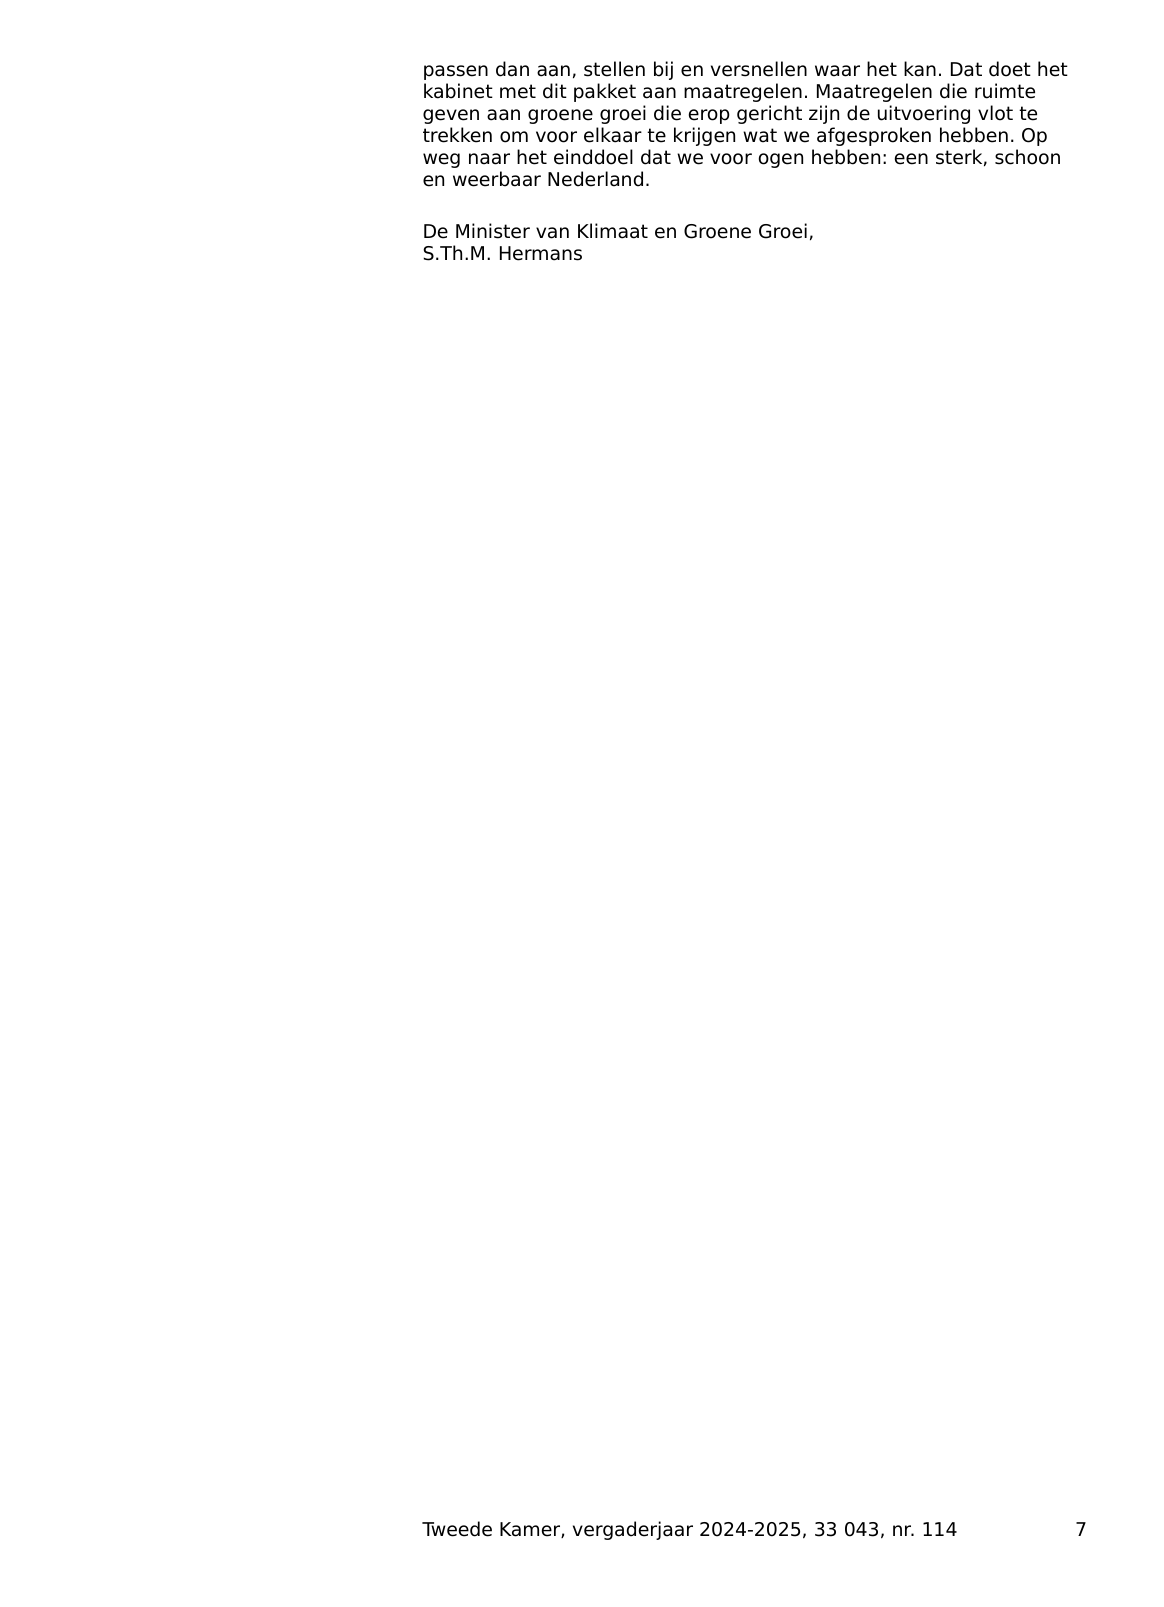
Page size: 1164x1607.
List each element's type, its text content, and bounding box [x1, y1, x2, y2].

text passen dan aan, stellen bij en versnellen waar het kan. Dat doet het kabinet met dit pakket aan maatregelen. Maatregelen die ruimte geven aan groene groei die erop gericht zijn de uitvoering vlot te trekken om voor elkaar te krijgen wat we afgesproken hebben. Op weg naar het einddoel dat we voor ogen hebben: een sterk, schoon en weerbaar Nederland. [422, 59, 1087, 191]
text De Minister van Klimaat en Groene Groei, S.Th.M. Hermans [422, 221, 1087, 265]
